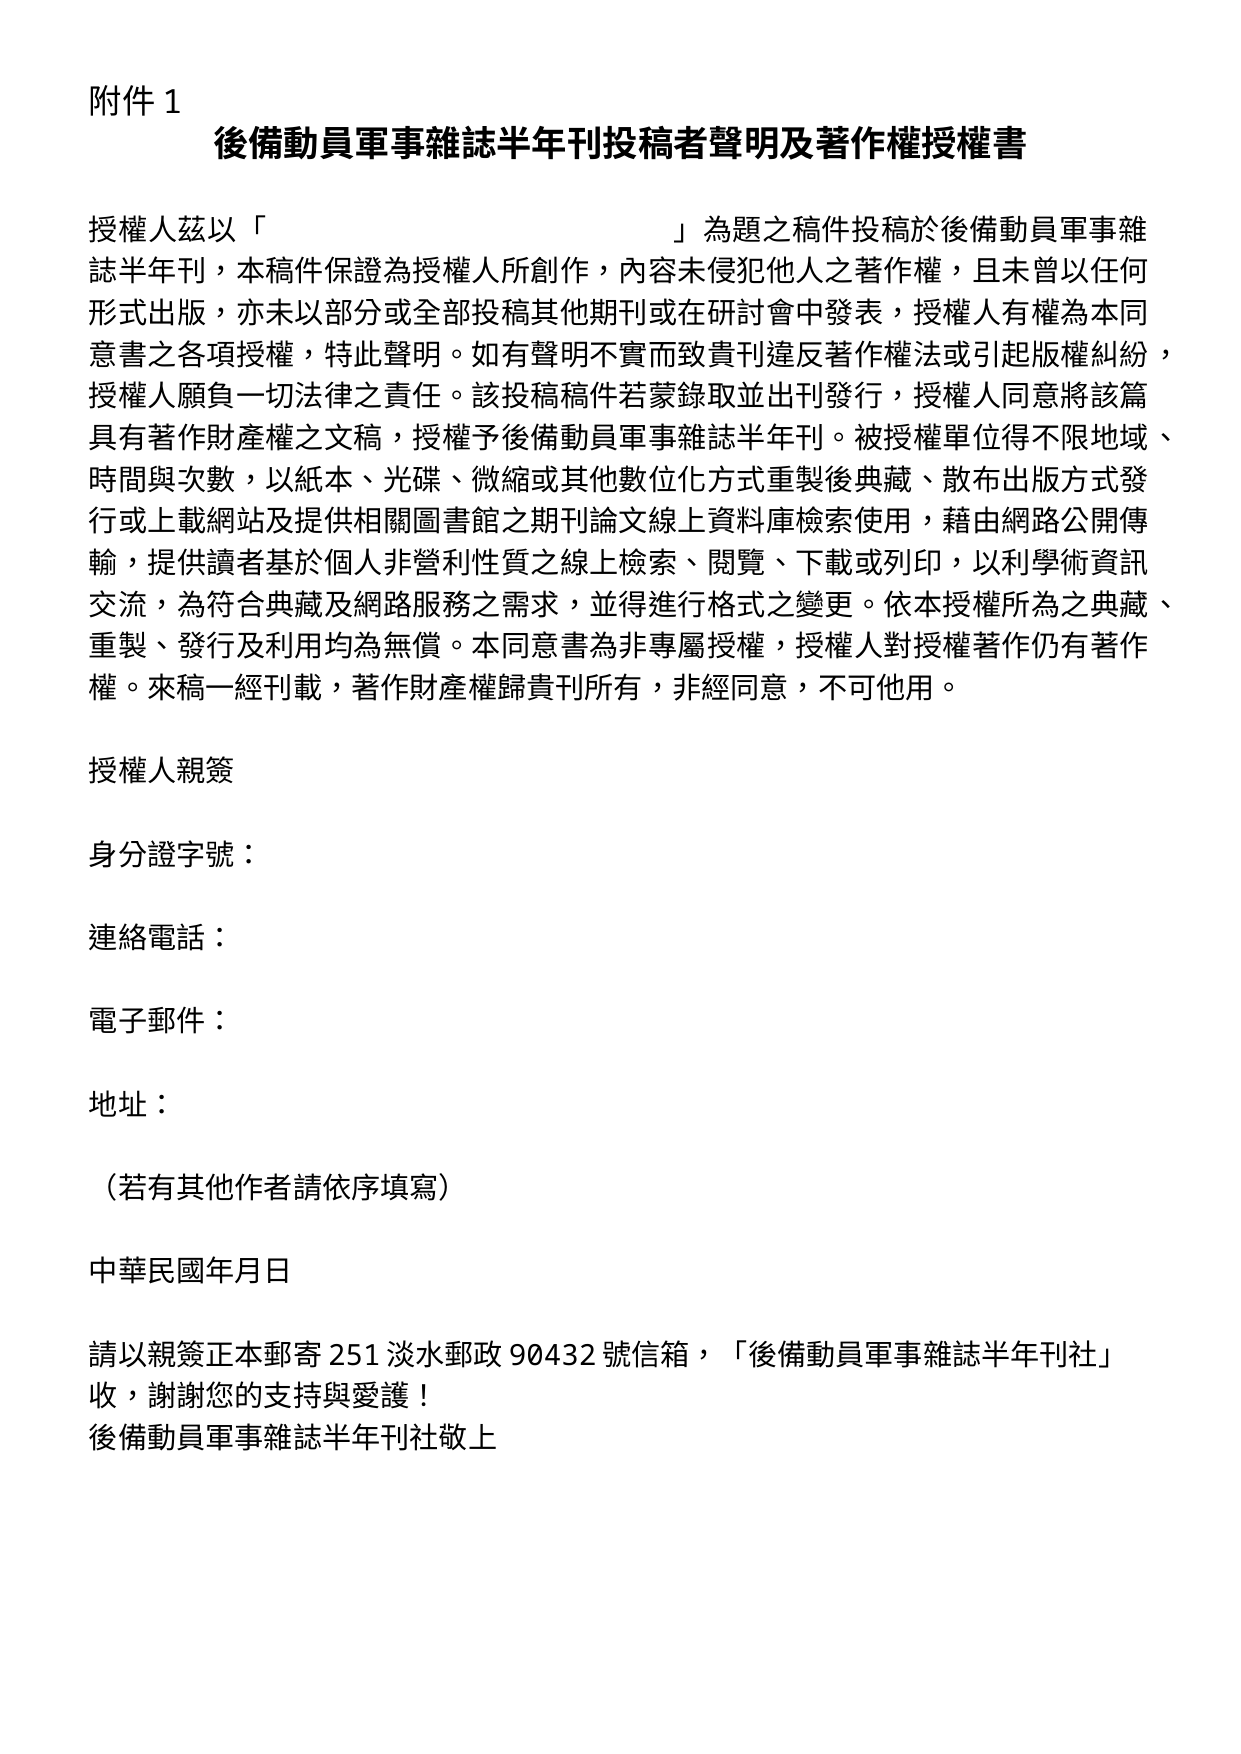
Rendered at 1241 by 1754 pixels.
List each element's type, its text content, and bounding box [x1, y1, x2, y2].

text 中華民國年月日 [89, 1248, 1152, 1290]
text 授權人茲以「 」為題之稿件投稿於後備動員軍事雜誌半年刊，本稿件保證為授權人所創作，內容未侵犯他人之著作權，且未曾以任何形式出版，亦未以部分或全部投稿其他期刊或在研討會中發表，授權人有權為本同意書之各項授權，特此聲明。如有聲明不實而致貴刊違反著作權法或引起版權糾紛，授權人願負一切法律之責任。該投稿稿件若蒙錄取並出刊發行，授權人同意將該篇具有著作財產權之文稿，授權予後備動員軍事雜誌半年刊。被授權單位得不限地域、時間與次數，以紙本、光碟、微縮或其他數位化方式重製後典藏、散布出版方式發行或上載網站及提供相關圖書館之期刊論文線上資料庫檢索使用，藉由網路公開傳輸，提供讀者基於個人非營利性質之線上檢索、閱覽、下載或列印，以利學術資訊交流，為符合典藏及網路服務之需求，並得進行格式之變更。依本授權所為之典藏、重製、發行及利用均為無償。本同意書為非專屬授權，授權人對授權著作仍有著作權。來稿一經刊載，著作財產權歸貴刊所有，非經同意，不可他用。 [89, 207, 1152, 707]
text 地址： [89, 1082, 1152, 1123]
text 附件1 [89, 75, 1152, 123]
text 身分證字號： [89, 832, 1152, 873]
text 後備動員軍事雜誌半年刊投稿者聲明及著作權授權書 [89, 123, 1152, 165]
text （若有其他作者請依序填寫） [89, 1165, 1152, 1207]
text 授權人親簽 [89, 748, 1152, 790]
text 連絡電話： [89, 915, 1152, 957]
text 後備動員軍事雜誌半年刊社敬上 [89, 1415, 1152, 1457]
text 電子郵件： [89, 998, 1152, 1040]
text 請以親簽正本郵寄251淡水郵政90432號信箱，「後備動員軍事雜誌半年刊社」收，謝謝您的支持與愛護！ [89, 1332, 1152, 1415]
